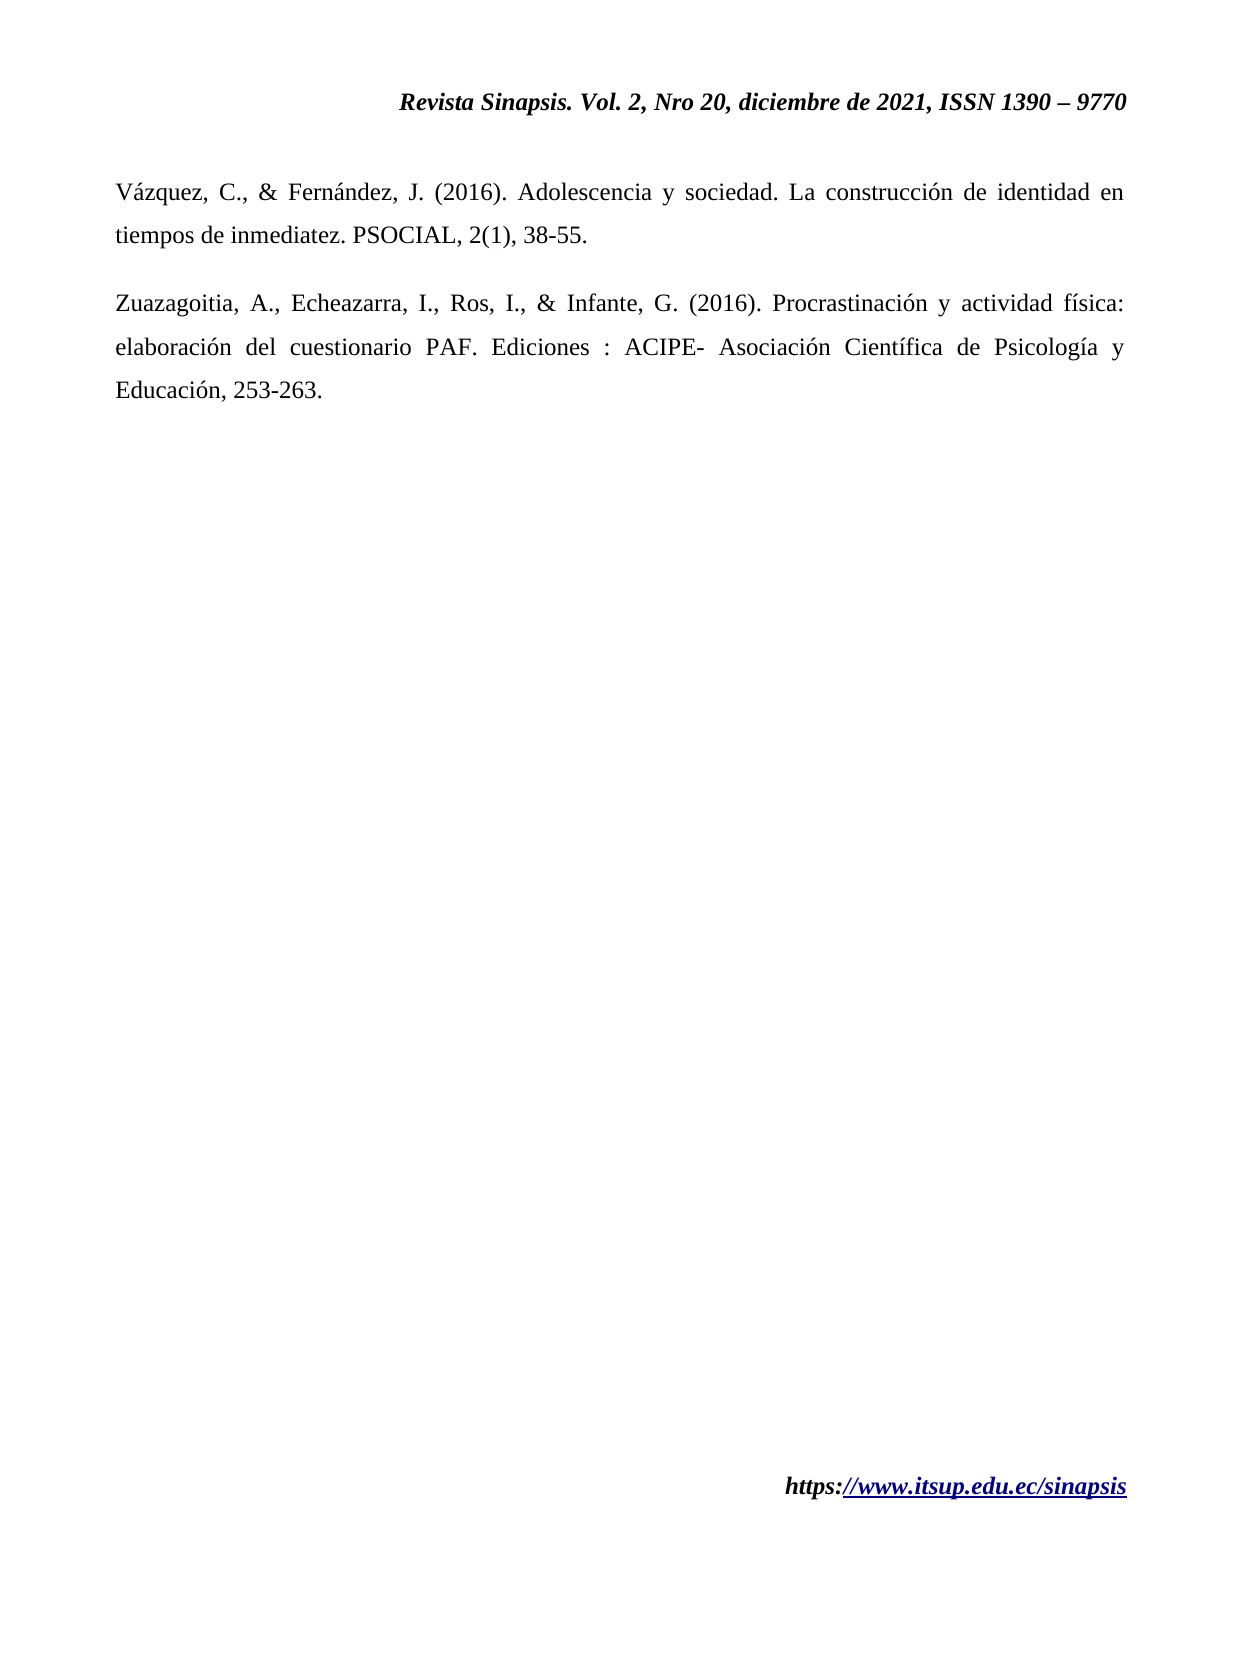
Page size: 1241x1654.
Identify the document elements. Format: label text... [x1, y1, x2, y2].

text Zuazagoitia, A., Echeazarra, I., Ros, I., & Infante, G. (2016). Procrastinación y actividad física: elaboración del cuestionario PAF. Ediciones : ACIPE- Asociación Científica de Psicología y Educación, 253-263. [115, 288, 1125, 403]
text Vázquez, C., & Fernández, J. (2016). Adolescencia y sociedad. La construcción de identidad en tiempos de inmediatez. PSOCIAL, 2(1), 38-55. [115, 177, 1125, 249]
